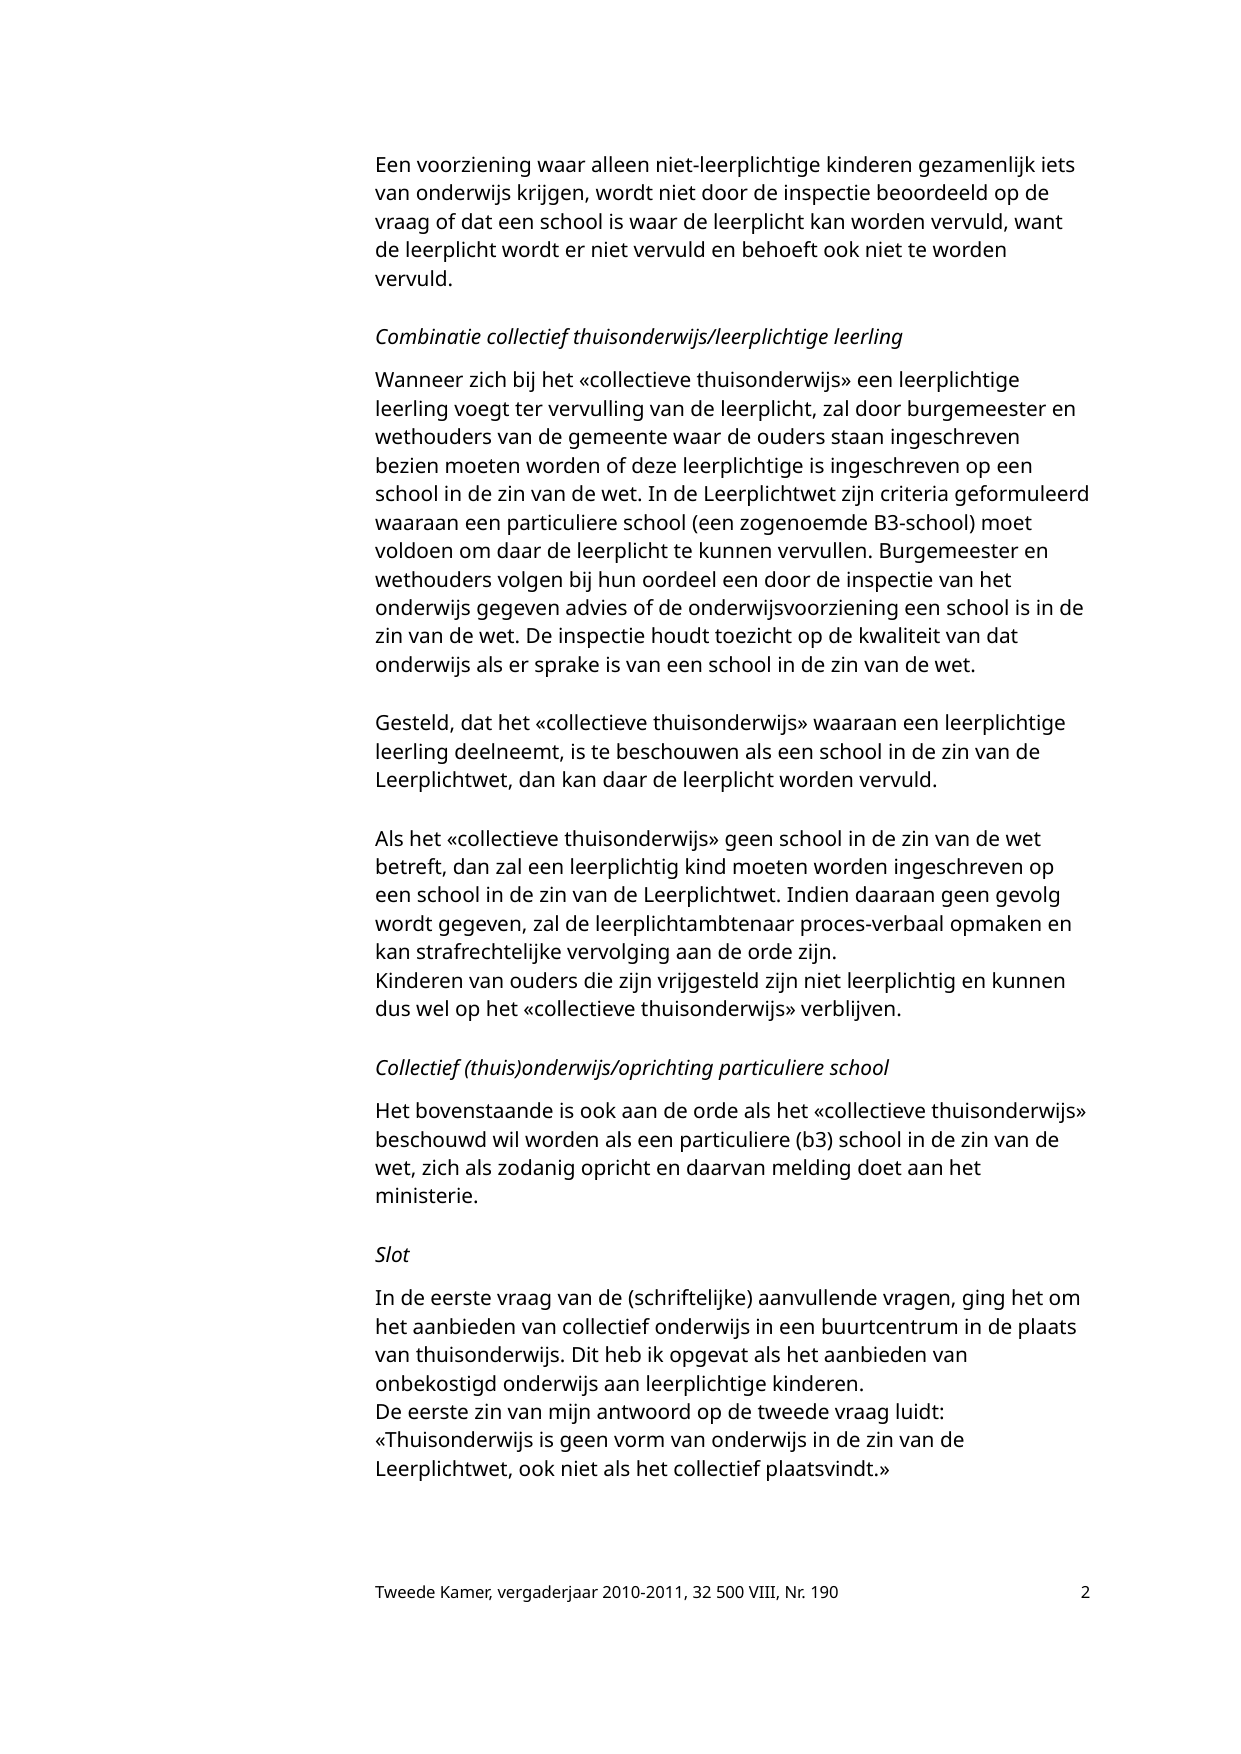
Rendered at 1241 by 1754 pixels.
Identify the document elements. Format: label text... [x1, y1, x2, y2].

text Kinderen van ouders die zijn vrijgesteld zijn niet leerplichtig en kunnen dus wel op het «collectieve thuisonderwijs» verblijven. [375, 966, 1090, 1023]
text Het bovenstaande is ook aan de orde als het «collectieve thuisonderwijs» beschouwd wil worden als een particuliere (b3) school in de zin van de wet, zich als zodanig opricht en daarvan melding doet aan het ministerie. [375, 1096, 1090, 1210]
text Collectief (thuis)onderwijs/oprichting particuliere school [375, 1053, 1090, 1081]
text Slot [375, 1240, 1090, 1268]
text Wanneer zich bij het «collectieve thuisonderwijs» een leerplichtige leerling voegt ter vervulling van de leerplicht, zal door burgemeester en wethouders van de gemeente waar de ouders staan ingeschreven bezien moeten worden of deze leerplichtige is ingeschreven op een school in de zin van de wet. In de Leerplichtwet zijn criteria geformuleerd waaraan een particuliere school (een zogenoemde B3-school) moet voldoen om daar de leerplicht te kunnen vervullen. Burgemeester en wethouders volgen bij hun oordeel een door de inspectie van het onderwijs gegeven advies of de onderwijsvoorziening een school is in de zin van de wet. De inspectie houdt toezicht op de kwaliteit van dat onderwijs als er sprake is van een school in de zin van de wet. [375, 366, 1090, 678]
text Combinatie collectief thuisonderwijs/leerplichtige leerling [375, 322, 1090, 351]
text In de eerste vraag van de (schriftelijke) aanvullende vragen, ging het om het aanbieden van collectief onderwijs in een buurtcentrum in de plaats van thuisonderwijs. Dit heb ik opgevat als het aanbieden van onbekostigd onderwijs aan leerplichtige kinderen. [375, 1283, 1090, 1397]
text Een voorziening waar alleen niet-leerplichtige kinderen gezamenlijk iets van onderwijs krijgen, wordt niet door de inspectie beoordeeld op de vraag of dat een school is waar de leerplicht kan worden vervuld, want de leerplicht wordt er niet vervuld en behoeft ook niet te worden vervuld. [375, 150, 1090, 292]
text De eerste zin van mijn antwoord op de tweede vraag luidt: «Thuisonderwijs is geen vorm van onderwijs in de zin van de Leerplichtwet, ook niet als het collectief plaatsvindt.» [375, 1397, 1090, 1482]
text Gesteld, dat het «collectieve thuisonderwijs» waaraan een leerplichtige leerling deelneemt, is te beschouwen als een school in de zin van de Leerplichtwet, dan kan daar de leerplicht worden vervuld. [375, 708, 1090, 794]
text Als het «collectieve thuisonderwijs» geen school in de zin van de wet betreft, dan zal een leerplichtig kind moeten worden ingeschreven op een school in de zin van de Leerplichtwet. Indien daaraan geen gevolg wordt gegeven, zal de leerplichtambtenaar proces-verbaal opmaken en kan strafrechtelijke vervolging aan de orde zijn. [375, 824, 1090, 966]
